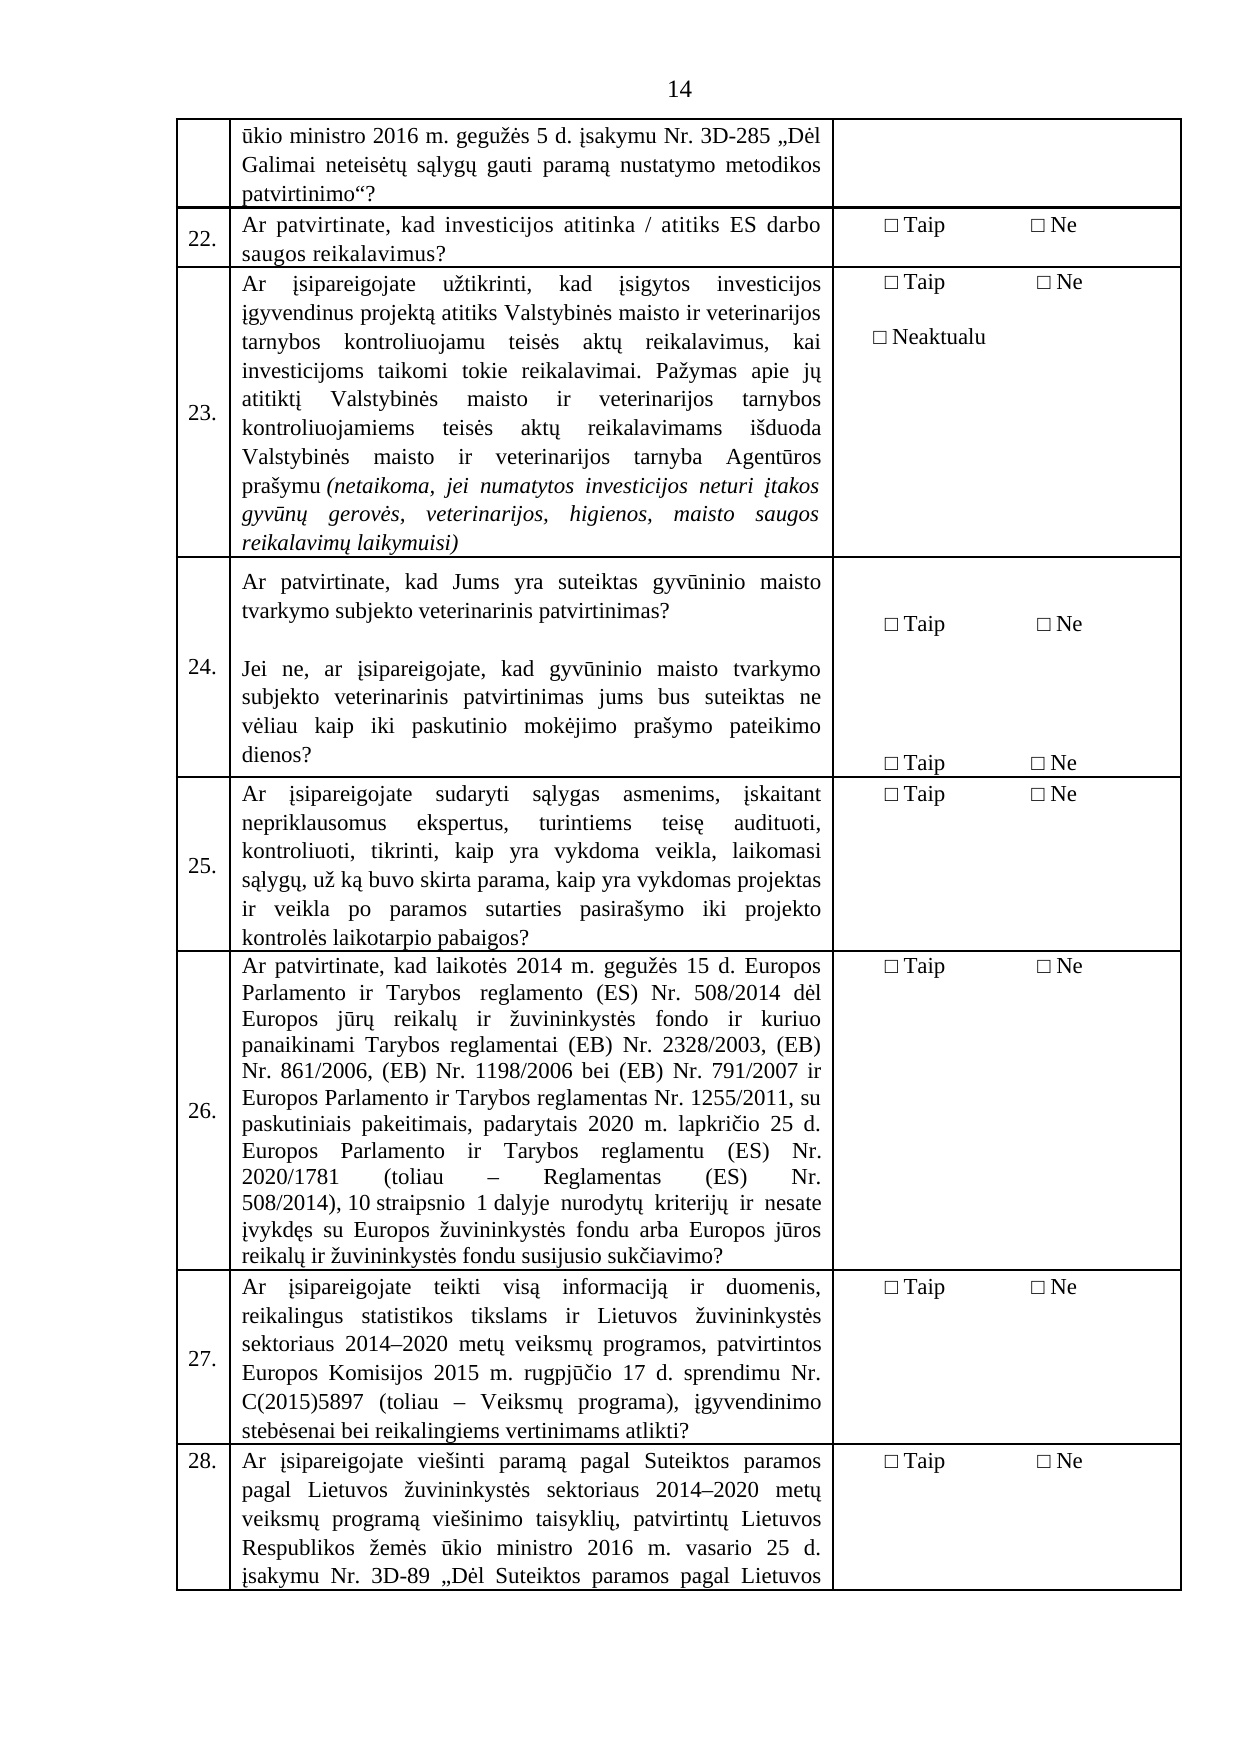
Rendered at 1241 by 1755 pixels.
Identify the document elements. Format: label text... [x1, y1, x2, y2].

table_cell □ Taip □ Ne [834, 1271, 1180, 1443]
table_cell Ar patvirtinate, kad Jums yra suteiktas gyvūninio maisto tvarkymo subjekto veterinarinis patvirtinimas? Jei ne, ar įsipareigojate, kad gyvūninio maisto tvarkymo subjekto veterinarinis patvirtinimas jums bus suteiktas ne vėliau kaip iki paskutinio mokėjimo prašymo pateikimo dienos? [231, 558, 832, 776]
table_cell 26. [178, 952, 229, 1268]
table_cell 23. [178, 268, 229, 556]
table_cell Ar įsipareigojate sudaryti sąlygas asmenims, įskaitant nepriklausomus ekspertus, turintiems teisę audituoti, kontroliuoti, tikrinti, kaip yra vykdoma veikla, laikomasi sąlygų, už ką buvo skirta parama, kaip yra vykdomas projektas ir veikla po paramos sutarties pasirašymo iki projekto kontrolės laikotarpio pabaigos? [231, 778, 832, 950]
table_cell 25. [178, 778, 229, 950]
table_cell □ Taip □ Ne [834, 1445, 1180, 1589]
table_cell [178, 120, 229, 206]
table_cell ūkio ministro 2016 m. gegužės 5 d. įsakymu Nr. 3D-285 „Dėl Galimai neteisėtų sąlygų gauti paramą nustatymo metodikos patvirtinimo“? [231, 120, 832, 206]
table_cell □ Taip □ Ne [834, 952, 1180, 1268]
table_cell 24. [178, 558, 229, 776]
table_cell □ Taip □ Ne □ Neaktualu [834, 268, 1180, 556]
table_cell □ Taip □ Ne [834, 209, 1180, 266]
table_cell □ Taip □ Ne □ Taip □ Ne [834, 558, 1180, 776]
table_cell Ar įsipareigojate teikti visą informaciją ir duomenis, reikalingus statistikos tikslams ir Lietuvos žuvininkystės sektoriaus 2014–2020 metų veiksmų programos, patvirtintos Europos Komisijos 2015 m. rugpjūčio 17 d. sprendimu Nr. C(2015)5897 (toliau – Veiksmų programa), įgyvendinimo stebėsenai bei reikalingiems vertinimams atlikti? [231, 1271, 832, 1443]
table_cell [834, 120, 1180, 206]
table_cell Ar įsipareigojate užtikrinti, kad įsigytos investicijos įgyvendinus projektą atitiks Valstybinės maisto ir veterinarijos tarnybos kontroliuojamu teisės aktų reikalavimus, kai investicijoms taikomi tokie reikalavimai. Pažymas apie jų atitiktį Valstybinės maisto ir veterinarijos tarnybos kontroliuojamiems teisės aktų reikalavimams išduoda Valstybinės maisto ir veterinarijos tarnyba Agentūros prašymu (netaikoma, jei numatytos investicijos neturi įtakos gyvūnų gerovės, veterinarijos, higienos, maisto saugos reikalavimų laikymuisi) [231, 268, 832, 556]
table_cell □ Taip □ Ne [834, 778, 1180, 950]
table_cell 27. [178, 1271, 229, 1443]
table_cell Ar patvirtinate, kad laikotės 2014 m. gegužės 15 d. Europos Parlamento ir Tarybos reglamento (ES) Nr. 508/2014 dėl Europos jūrų reikalų ir žuvininkystės fondo ir kuriuo panaikinami Tarybos reglamentai (EB) Nr. 2328/2003, (EB) Nr. 861/2006, (EB) Nr. 1198/2006 bei (EB) Nr. 791/2007 ir Europos Parlamento ir Tarybos reglamentas Nr. 1255/2011, su paskutiniais pakeitimais, padarytais 2020 m. lapkričio 25 d. Europos Parlamento ir Tarybos reglamentu (ES) Nr. 2020/1781 (toliau – Reglamentas (ES) Nr. 508/2014), 10 straipsnio 1 dalyje nurodytų kriterijų ir nesate įvykdęs su Europos žuvininkystės fondu arba Europos jūros reikalų ir žuvininkystės fondu susijusio sukčiavimo? [231, 952, 832, 1268]
table_cell 28. [178, 1445, 229, 1589]
table_cell Ar įsipareigojate viešinti paramą pagal Suteiktos paramos pagal Lietuvos žuvininkystės sektoriaus 2014–2020 metų veiksmų programą viešinimo taisyklių, patvirtintų Lietuvos Respublikos žemės ūkio ministro 2016 m. vasario 25 d. įsakymu Nr. 3D-89 „Dėl Suteiktos paramos pagal Lietuvos [231, 1445, 832, 1589]
table_cell Ar patvirtinate, kad investicijos atitinka / atitiks ES darbo saugos reikalavimus? [231, 209, 832, 266]
table_cell 22. [178, 209, 229, 266]
